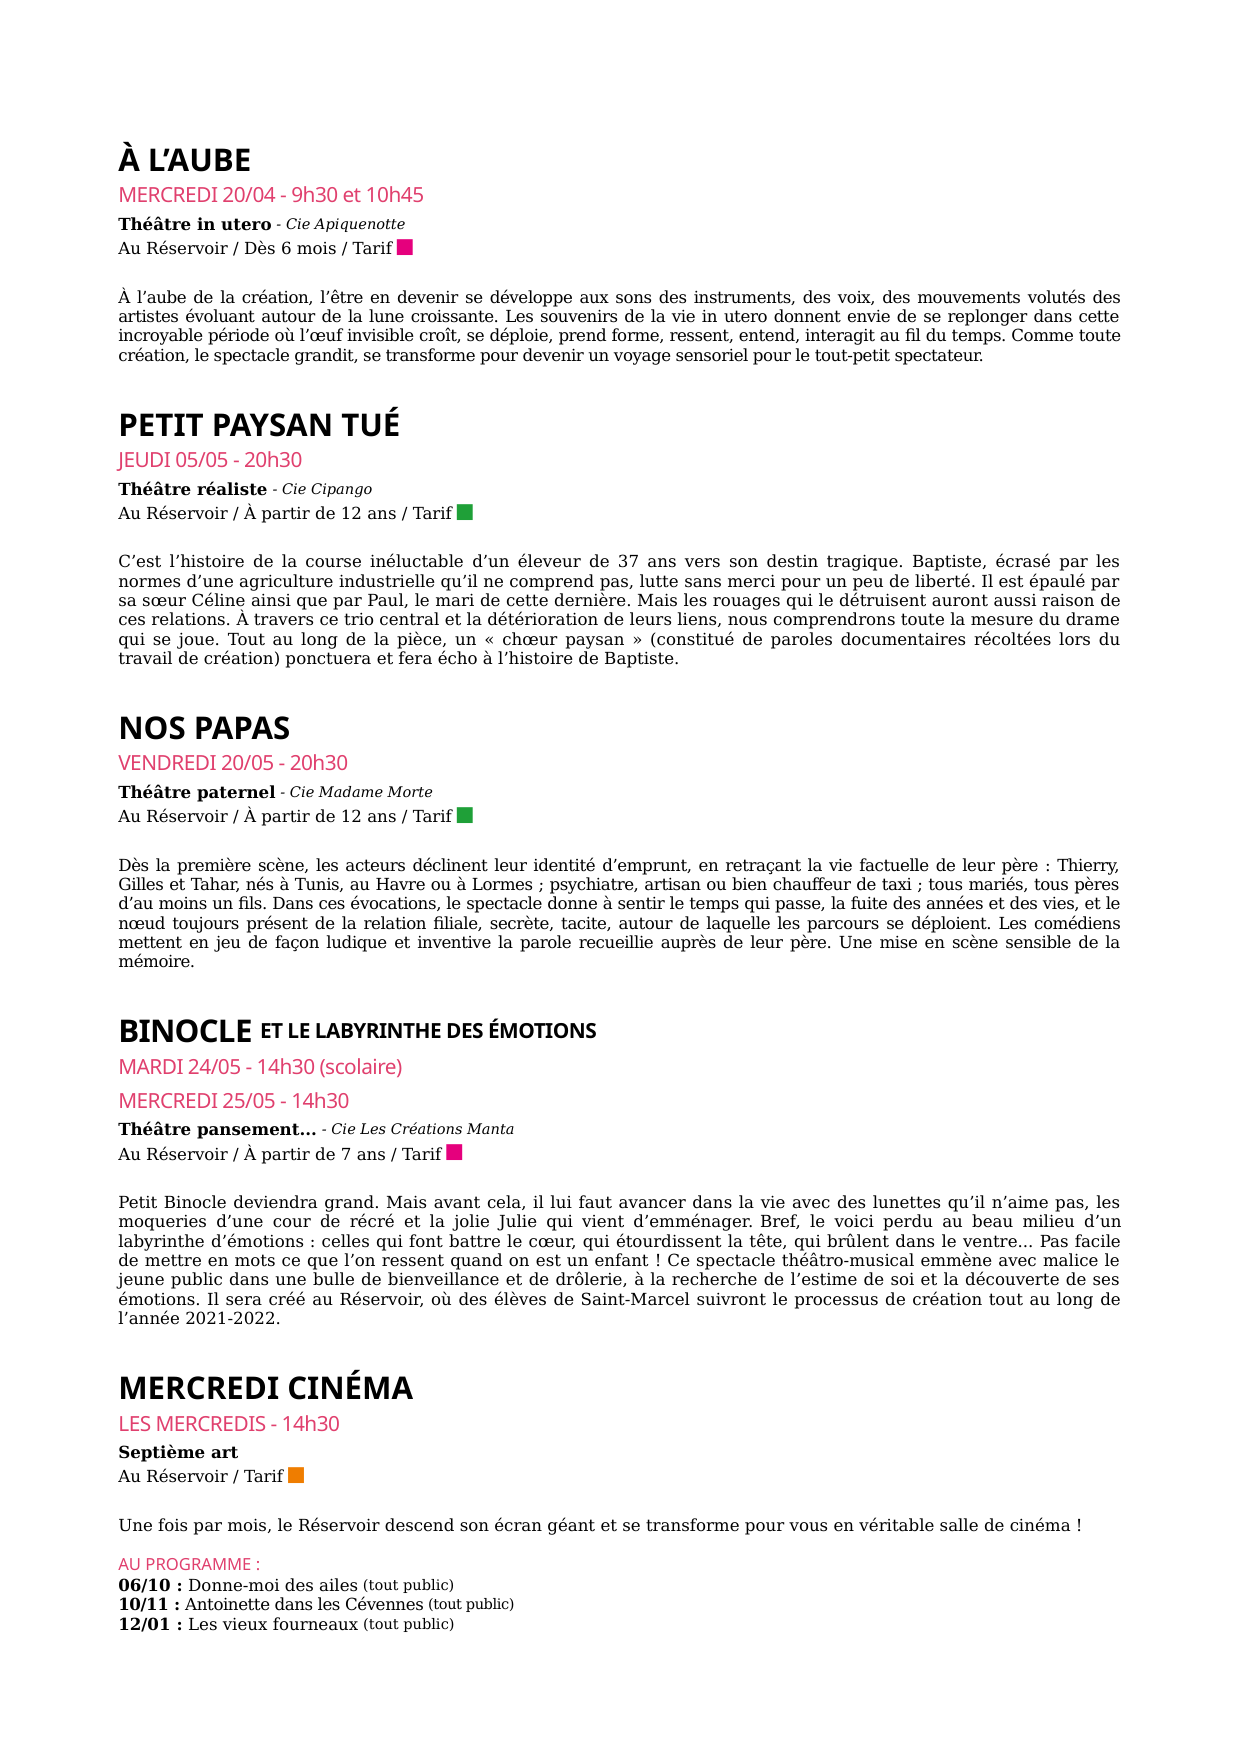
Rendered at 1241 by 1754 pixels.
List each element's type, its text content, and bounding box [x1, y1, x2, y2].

text À l’aube [118, 118, 1122, 181]
text Théâtre réaliste - Cie Cipango [118, 479, 1122, 499]
text AU PROGRAMME : [118, 1553, 1122, 1575]
text Au Réservoir / Tarif  [118, 1466, 1122, 1488]
text Théâtre in utero - Cie Apiquenotte [118, 215, 1122, 234]
text 06/10 : Donne-moi des ailes (tout public) [118, 1575, 1122, 1595]
text binocle et le labyrinthe des émotions [118, 989, 1122, 1052]
text Nos papas [118, 686, 1122, 748]
text À l’aube de la création, l’être en devenir se développe aux sons des instruments, des voix, des mouvements volutés des artistes évoluant autour de la lune croissante. Les souvenirs de la vie in utero donnent envie de se replonger dans cette incroyable période où l’œuf invisible croît, se déploie, prend forme, ressent, entend, interagit au fil du temps. Comme toute création, le spectacle grandit, se transforme pour devenir un voyage sensoriel pour le tout-petit spectateur. [118, 287, 1122, 365]
text Petit Binocle deviendra grand. Mais avant cela, il lui faut avancer dans la vie avec des lunettes qu’il n’aime pas, les moqueries d’une cour de récré et la jolie Julie qui vient d’emménager. Bref, le voici perdu au beau milieu d’un labyrinthe d’émotions : celles qui font battre le cœur, qui étourdissent la tête, qui brûlent dans le ventre... Pas facile de mettre en mots ce que l’on ressent quand on est un enfant ! Ce spectacle théâtro-musical emmène avec malice le jeune public dans une bulle de bienveillance et de drôlerie, à la recherche de l’estime de soi et la découverte de ses émotions. Il sera créé au Réservoir, où des élèves de Saint-Marcel suivront le processus de création tout au long de l’année 2021-2022. [118, 1193, 1122, 1328]
text C’est l’histoire de la course inéluctable d’un éleveur de 37 ans vers son destin tragique. Baptiste, écrasé par les normes d’une agriculture industrielle qu’il ne comprend pas, lutte sans merci pour un peu de liberté. Il est épaulé par sa sœur Céline ainsi que par Paul, le mari de cette dernière. Mais les rouages qui le détruisent auront aussi raison de ces relations. À travers ce trio central et la détérioration de leurs liens, nous comprendrons toute la mesure du drame qui se joue. Tout au long de la pièce, un « chœur paysan » (constitué de paroles documentaires récoltées lors du travail de création) ponctuera et fera écho à l’histoire de Baptiste. [118, 552, 1122, 668]
text Septième art [118, 1443, 1122, 1462]
text Petit paysan tué [118, 383, 1122, 445]
text Au Réservoir / À partir de 12 ans / Tarif  [118, 806, 1122, 827]
text Au Réservoir / Dès 6 mois / Tarif  [118, 238, 1122, 259]
text Au Réservoir / À partir de 12 ans / Tarif  [118, 503, 1122, 524]
text 10/11 : Antoinette dans les Cévennes (tout public) [118, 1595, 1122, 1614]
text MERCREDI 20/04 - 9h30 et 10h45 [118, 181, 1122, 209]
text 12/01 : Les vieux fourneaux (tout public) [118, 1614, 1122, 1634]
text MERCREDI Cinéma [118, 1346, 1122, 1409]
text Théâtre paternel - Cie Madame Morte [118, 783, 1122, 802]
text LES MERCREDIS - 14h30 [118, 1409, 1122, 1437]
text Dès la première scène, les acteurs déclinent leur identité d’emprunt, en retraçant la vie factuelle de leur père : Thierry, Gilles et Tahar, nés à Tunis, au Havre ou à Lormes ; psychiatre, artisan ou bien chauffeur de taxi ; tous mariés, tous pères d’au moins un fils. Dans ces évocations, le spectacle donne à sentir le temps qui passe, la fuite des années et des vies, et le nœud toujours présent de la relation filiale, secrète, tacite, autour de laquelle les parcours se déploient. Les comédiens mettent en jeu de façon ludique et inventive la parole recueillie auprès de leur père. Une mise en scène sensible de la mémoire. [118, 855, 1122, 972]
text MERCREDI 25/05 - 14h30 [118, 1086, 1122, 1114]
text Théâtre pansement... - Cie Les Créations Manta [118, 1120, 1122, 1139]
text JEUDI 05/05 - 20h30 [118, 445, 1122, 474]
text VENDREDI 20/05 - 20h30 [118, 748, 1122, 777]
text MARDI 24/05 - 14h30 (scolaire) [118, 1052, 1122, 1080]
text Au Réservoir / À partir de 7 ans / Tarif  [118, 1143, 1122, 1165]
text Une fois par mois, le Réservoir descend son écran géant et se transforme pour vous en véritable salle de cinéma ! [118, 1516, 1122, 1535]
